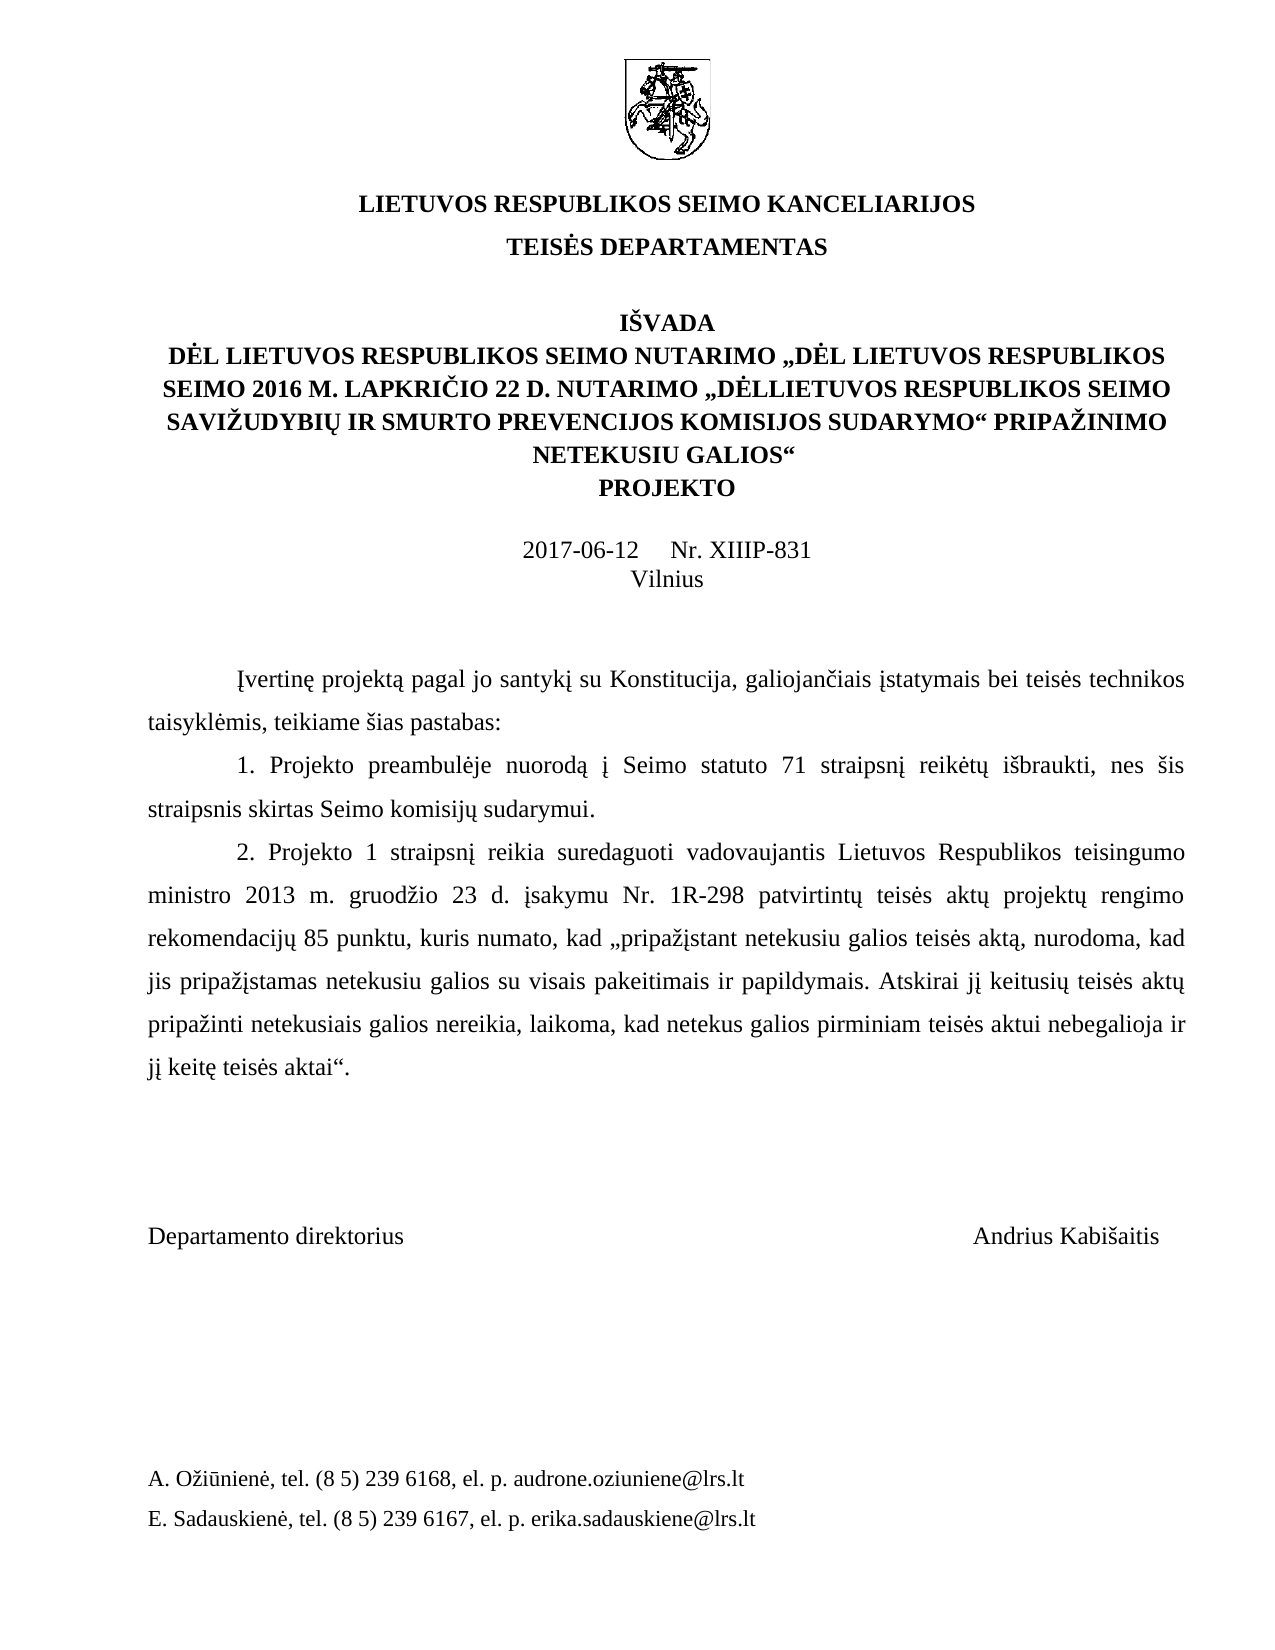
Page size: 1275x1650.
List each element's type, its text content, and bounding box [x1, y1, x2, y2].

text PROJEKTO [148, 473, 1186, 502]
text DĖL LIETUVOS RESPUBLIKOS SEIMO NUTARIMO „DĖL LIETUVOS RESPUBLIKOS SEIMO 2016 M. LAPKRIČIO 22 D. NUTARIMO „DĖLLIETUVOS RESPUBLIKOS SEIMO SAVIŽUDYBIŲ IR SMURTO PREVENCIJOS KOMISIJOS SUDARYMO“ PRIPAŽINIMO NETEKUSIU GALIOS“ [148, 341, 1186, 469]
text Vilnius [148, 564, 1186, 592]
text A. Ožiūnienė, tel. (8 5) 239 6168, el. p. audrone.oziuniene@lrs.lt [148, 1466, 1186, 1492]
text IŠVADA [148, 308, 1186, 337]
text Departamento direktorius Andrius Kabišaitis [148, 1221, 1186, 1250]
text E. Sadauskienė, tel. (8 5) 239 6167, el. p. erika.sadauskiene@lrs.lt [148, 1505, 1186, 1531]
text Įvertinę projektą pagal jo santykį su Konstitucija, galiojančiais įstatymais bei teisės technikos taisyklėmis, teikiame šias pastabas: [148, 664, 1186, 736]
text LIETUVOS RESPUBLIKOS SEIMO KANCELIARIJOS [148, 189, 1186, 218]
subtitle TEISĖS DEPARTAMENTAS [148, 232, 1186, 261]
text 2. Projekto 1 straipsnį reikia suredaguoti vadovaujantis Lietuvos Respublikos teisingumo ministro 2013 m. gruodžio 23 d. įsakymu Nr. 1R-298 patvirtintų teisės aktų projektų rengimo rekomendacijų 85 punktu, kuris numato, kad „pripažįstant netekusiu galios teisės aktą, nurodoma, kad jis pripažįstamas netekusiu galios su visais pakeitimais ir papildymais. Atskirai jį keitusių teisės aktų pripažinti netekusiais galios nereikia, laikoma, kad netekus galios pirminiam teisės aktui nebegalioja ir jį keitę teisės aktai“. [148, 837, 1186, 1081]
text 1. Projekto preambulėje nuorodą į Seimo statuto 71 straipsnį reikėtų išbraukti, nes šis straipsnis skirtas Seimo komisijų sudarymui. [148, 751, 1186, 822]
text 2017-06-12 Nr. XIIIP-831 [148, 535, 1186, 564]
